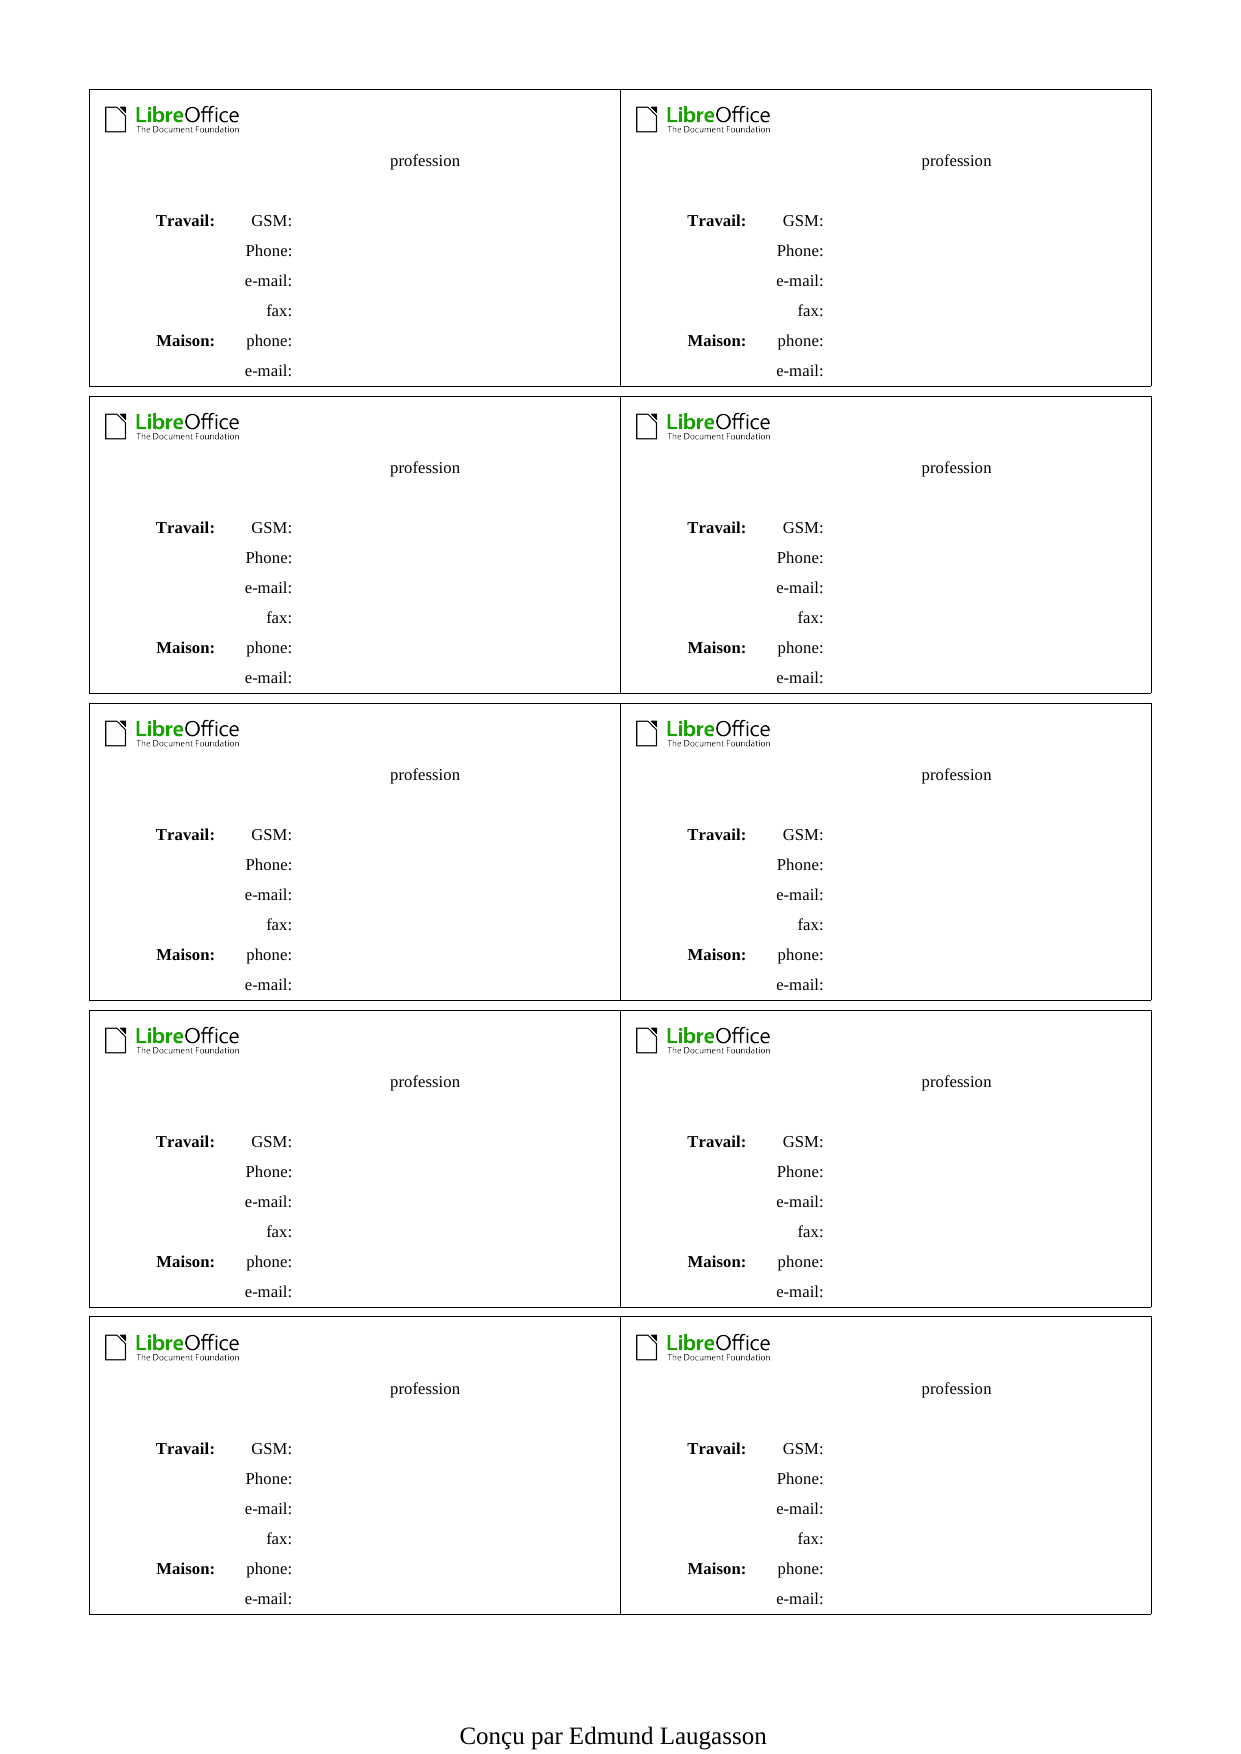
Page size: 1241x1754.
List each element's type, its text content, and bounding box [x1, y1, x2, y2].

table_cell [90, 326, 109, 356]
table_cell [90, 236, 109, 266]
table_header [621, 1011, 1151, 1064]
table_cell [90, 970, 109, 1000]
table_cell Travail: [641, 206, 752, 236]
table_cell [591, 633, 620, 663]
table_cell GSM: [752, 206, 829, 236]
table_cell [621, 663, 641, 693]
table_cell [298, 1127, 591, 1157]
table_cell Phone: [752, 1464, 829, 1494]
table_cell [591, 1464, 620, 1494]
table_cell [90, 513, 109, 543]
table_cell Maison: [641, 1554, 752, 1584]
table_header profession [90, 1317, 620, 1404]
table_cell [298, 513, 591, 543]
table_cell [621, 633, 641, 663]
table_cell [829, 1584, 1122, 1614]
table_cell [591, 1247, 620, 1277]
table_cell [621, 1127, 641, 1157]
table_cell [829, 326, 1122, 356]
table_cell [641, 850, 752, 880]
table_cell [1122, 1157, 1151, 1187]
table_cell [641, 543, 752, 573]
table_cell Maison: [641, 326, 752, 356]
table_cell [621, 573, 641, 603]
table_cell [109, 543, 221, 573]
table_cell [90, 543, 109, 573]
table_cell Maison: [109, 1247, 221, 1277]
table_cell [591, 1187, 620, 1217]
table_cell Maison: [641, 633, 752, 663]
table_cell [298, 663, 591, 693]
table_header profession [90, 90, 620, 176]
table_cell [1122, 663, 1151, 693]
table_cell [1122, 880, 1151, 910]
table_header profession [90, 704, 620, 790]
table_cell fax: [221, 1524, 298, 1554]
table_cell [591, 513, 620, 543]
table_cell [829, 573, 1122, 603]
picture [625, 401, 780, 451]
table_cell Phone: [221, 850, 298, 880]
table_cell [90, 573, 109, 603]
table_cell [829, 513, 1122, 543]
table_cell phone: [752, 940, 829, 970]
table_cell GSM: [752, 1127, 829, 1157]
table_cell [641, 910, 752, 940]
table_cell [90, 820, 109, 850]
table_cell Travail: [641, 1127, 752, 1157]
table_cell [90, 1097, 221, 1127]
table_cell fax: [752, 910, 829, 940]
table_cell phone: [221, 1554, 298, 1584]
table_header [90, 1011, 620, 1064]
table_cell [591, 266, 620, 296]
table_cell [298, 633, 591, 663]
table_cell [109, 573, 221, 603]
table_cell [298, 1277, 591, 1307]
table_cell [621, 1404, 752, 1434]
table_cell [298, 910, 591, 940]
table_cell [298, 236, 591, 266]
table_cell [90, 940, 109, 970]
table_cell [621, 513, 641, 543]
picture [625, 708, 780, 758]
table_cell [621, 1277, 641, 1307]
table_cell [90, 266, 109, 296]
table_cell [641, 880, 752, 910]
table_cell [109, 850, 221, 880]
table_cell [90, 1524, 109, 1554]
table_cell fax: [221, 296, 298, 326]
table_cell [829, 850, 1122, 880]
table_cell [621, 356, 641, 386]
table_cell [641, 1464, 752, 1494]
table_cell [591, 356, 620, 386]
table_cell [829, 1554, 1122, 1584]
table_cell [298, 880, 591, 910]
table_header profession [621, 1065, 1151, 1097]
table_cell Phone: [752, 543, 829, 573]
table_cell [621, 483, 752, 513]
table_cell [1122, 1584, 1151, 1614]
table_cell [109, 1494, 221, 1524]
table_cell [109, 356, 221, 386]
table_cell [621, 1434, 641, 1464]
table_cell [621, 326, 641, 356]
table_cell fax: [752, 296, 829, 326]
table_cell e-mail: [752, 1584, 829, 1614]
table_cell e-mail: [752, 266, 829, 296]
table_cell phone: [221, 940, 298, 970]
table_cell [90, 206, 109, 236]
table_cell [1122, 820, 1151, 850]
table_cell [591, 1434, 620, 1464]
table_cell [90, 633, 109, 663]
table_cell [641, 1494, 752, 1524]
table_cell [621, 940, 641, 970]
table_cell [90, 880, 109, 910]
table_cell [90, 356, 109, 386]
table_cell [641, 1187, 752, 1217]
table_cell [829, 266, 1122, 296]
table_cell Maison: [641, 940, 752, 970]
picture [94, 1322, 249, 1372]
table_cell [621, 1494, 641, 1524]
table_cell [298, 820, 591, 850]
table_cell [641, 1524, 752, 1554]
table_cell [109, 880, 221, 910]
table_cell [109, 1217, 221, 1247]
table_cell [752, 483, 1151, 513]
table_cell GSM: [752, 1434, 829, 1464]
table_cell Travail: [109, 1127, 221, 1157]
table_cell [829, 236, 1122, 266]
table_cell [621, 1217, 641, 1247]
table_cell [1122, 266, 1151, 296]
table_cell [621, 1097, 752, 1127]
table_cell [641, 1157, 752, 1187]
table_cell [621, 1247, 641, 1277]
table_cell Maison: [641, 1247, 752, 1277]
table_cell [221, 1097, 620, 1127]
table_cell [621, 236, 641, 266]
table_cell [621, 206, 641, 236]
table_cell [221, 1404, 620, 1434]
table_cell e-mail: [752, 1494, 829, 1524]
table_cell [641, 236, 752, 266]
table_cell [109, 266, 221, 296]
table_cell [221, 176, 620, 206]
table_cell [90, 1157, 109, 1187]
table_cell [90, 1277, 109, 1307]
table_cell [1122, 1187, 1151, 1217]
table_cell [1122, 1434, 1151, 1464]
table_cell Maison: [109, 1554, 221, 1584]
table_cell GSM: [221, 206, 298, 236]
table_cell fax: [221, 603, 298, 633]
table_cell [298, 296, 591, 326]
table_cell [90, 483, 221, 513]
table_cell e-mail: [221, 663, 298, 693]
table_cell [591, 206, 620, 236]
table_cell [298, 356, 591, 386]
table_cell [298, 1434, 591, 1464]
table_cell fax: [221, 1217, 298, 1247]
table_cell [829, 206, 1122, 236]
table_cell [109, 663, 221, 693]
table_cell [109, 603, 221, 633]
table_cell [1122, 633, 1151, 663]
table_cell Phone: [752, 850, 829, 880]
table_cell [829, 820, 1122, 850]
table_cell e-mail: [221, 880, 298, 910]
table_cell [829, 1217, 1122, 1247]
table_cell [829, 663, 1122, 693]
table_cell [829, 356, 1122, 386]
table_cell e-mail: [752, 880, 829, 910]
table_cell [829, 296, 1122, 326]
table_cell [621, 266, 641, 296]
table_cell [1122, 1524, 1151, 1554]
table_cell [591, 910, 620, 940]
table_cell e-mail: [221, 1187, 298, 1217]
table_cell [1122, 1217, 1151, 1247]
table_cell [641, 663, 752, 693]
table_header profession [621, 90, 1151, 176]
table_cell [298, 1187, 591, 1217]
table_cell [621, 1187, 641, 1217]
table_cell [621, 296, 641, 326]
table_cell [221, 790, 620, 820]
table_cell Phone: [752, 1157, 829, 1187]
table_cell [641, 573, 752, 603]
table_cell GSM: [221, 1127, 298, 1157]
table_cell [298, 1217, 591, 1247]
table_cell [90, 1247, 109, 1277]
table_cell [641, 970, 752, 1000]
table_cell [90, 790, 221, 820]
table_cell GSM: [752, 820, 829, 850]
table_cell [829, 940, 1122, 970]
table_cell [1122, 1247, 1151, 1277]
table_cell [1122, 1554, 1151, 1584]
table_cell [591, 236, 620, 266]
table_cell Travail: [109, 206, 221, 236]
table_cell e-mail: [752, 356, 829, 386]
table_cell [298, 1247, 591, 1277]
table_cell [829, 970, 1122, 1000]
table_cell e-mail: [221, 1584, 298, 1614]
table_cell [1122, 910, 1151, 940]
table_cell [1122, 1494, 1151, 1524]
table_cell [298, 326, 591, 356]
table_cell [591, 1217, 620, 1247]
table_cell GSM: [221, 1434, 298, 1464]
table_cell Maison: [109, 940, 221, 970]
table_cell [90, 1464, 109, 1494]
table_cell [90, 296, 109, 326]
table_cell [1122, 850, 1151, 880]
table_cell [829, 633, 1122, 663]
table_cell [641, 1584, 752, 1614]
table_cell [591, 880, 620, 910]
table_cell [591, 820, 620, 850]
table_cell [641, 1217, 752, 1247]
table_cell [298, 1584, 591, 1614]
table_cell [1122, 513, 1151, 543]
table_cell [621, 790, 752, 820]
table_cell phone: [752, 633, 829, 663]
table_cell [621, 850, 641, 880]
table_cell fax: [221, 910, 298, 940]
table_cell [591, 663, 620, 693]
table_cell [829, 603, 1122, 633]
table_cell [829, 543, 1122, 573]
table_cell [621, 176, 752, 206]
picture [625, 94, 780, 144]
table_cell [90, 663, 109, 693]
table_cell phone: [221, 326, 298, 356]
table_cell Phone: [221, 543, 298, 573]
table_cell [109, 236, 221, 266]
table_cell [109, 1277, 221, 1307]
table_cell e-mail: [221, 266, 298, 296]
table_cell [1122, 1464, 1151, 1494]
table_cell [1122, 296, 1151, 326]
table_cell [641, 1277, 752, 1307]
table_cell e-mail: [752, 1187, 829, 1217]
table_header profession [621, 1317, 1151, 1404]
picture [625, 1015, 780, 1065]
table_cell [298, 1494, 591, 1524]
table_cell [591, 1524, 620, 1554]
table_cell e-mail: [221, 573, 298, 603]
table_cell [1122, 356, 1151, 386]
table_cell [829, 1464, 1122, 1494]
table_cell [641, 296, 752, 326]
table_cell [298, 1524, 591, 1554]
table_cell [829, 1434, 1122, 1464]
table_header profession [621, 704, 1151, 790]
table_cell [752, 176, 1151, 206]
table_cell e-mail: [221, 1494, 298, 1524]
table_cell [109, 910, 221, 940]
table_cell [90, 1217, 109, 1247]
table_cell [829, 1524, 1122, 1554]
table_header profession [90, 1065, 620, 1097]
picture [94, 401, 249, 451]
table_cell [109, 1157, 221, 1187]
table_cell Travail: [641, 820, 752, 850]
table_cell [829, 1277, 1122, 1307]
table_cell [621, 1554, 641, 1584]
table_cell [591, 1584, 620, 1614]
table_cell [298, 206, 591, 236]
table_cell [591, 573, 620, 603]
table_cell [621, 1464, 641, 1494]
table_cell [298, 266, 591, 296]
table_cell e-mail: [752, 663, 829, 693]
table_cell [221, 483, 620, 513]
table_cell [591, 1494, 620, 1524]
table_cell [90, 1494, 109, 1524]
table_cell [298, 850, 591, 880]
table_cell [829, 1494, 1122, 1524]
table_cell [621, 1584, 641, 1614]
table_cell [641, 603, 752, 633]
table_cell [621, 880, 641, 910]
table_cell [298, 1464, 591, 1494]
table_cell [591, 1554, 620, 1584]
table_cell [90, 910, 109, 940]
table_cell [591, 603, 620, 633]
picture [94, 94, 249, 144]
table_cell Maison: [109, 633, 221, 663]
table_cell [1122, 970, 1151, 1000]
table_cell [298, 940, 591, 970]
table_cell [621, 1157, 641, 1187]
table_cell [591, 850, 620, 880]
table_cell [90, 850, 109, 880]
table_cell [109, 970, 221, 1000]
table_cell [90, 176, 221, 206]
table_cell [1122, 1127, 1151, 1157]
table_cell [829, 880, 1122, 910]
table_cell [591, 1157, 620, 1187]
table_cell [90, 1127, 109, 1157]
table_cell e-mail: [752, 1277, 829, 1307]
table_cell [90, 1584, 109, 1614]
picture [625, 1322, 780, 1372]
table_cell [621, 1524, 641, 1554]
table_cell Travail: [109, 513, 221, 543]
table_cell [90, 1554, 109, 1584]
table_cell Phone: [752, 236, 829, 266]
table_cell [1122, 326, 1151, 356]
table_cell [641, 266, 752, 296]
table_cell [621, 910, 641, 940]
table_cell [298, 543, 591, 573]
table_cell phone: [221, 1247, 298, 1277]
table_cell [298, 573, 591, 603]
table_cell [752, 1404, 1151, 1434]
table_cell [621, 543, 641, 573]
picture [94, 1015, 249, 1065]
table_cell phone: [752, 1247, 829, 1277]
table_cell [591, 326, 620, 356]
table_cell GSM: [221, 820, 298, 850]
table_cell [109, 296, 221, 326]
table_cell GSM: [221, 513, 298, 543]
table_cell [90, 1434, 109, 1464]
table_cell Travail: [641, 513, 752, 543]
table_cell [752, 1097, 1151, 1127]
table_cell [298, 970, 591, 1000]
table_header profession [90, 397, 620, 483]
table_cell [621, 970, 641, 1000]
table_cell e-mail: [752, 970, 829, 1000]
table_cell e-mail: [221, 1277, 298, 1307]
table_cell e-mail: [752, 573, 829, 603]
table_cell [90, 603, 109, 633]
table_cell [829, 1127, 1122, 1157]
picture [94, 708, 249, 758]
table_header profession [621, 397, 1151, 483]
table_cell [298, 603, 591, 633]
table_cell Travail: [109, 1434, 221, 1464]
table_cell Phone: [221, 1157, 298, 1187]
table_cell [109, 1524, 221, 1554]
table_cell fax: [752, 1524, 829, 1554]
table_cell fax: [752, 1217, 829, 1247]
table_cell Phone: [221, 236, 298, 266]
table_cell [591, 296, 620, 326]
table_cell [1122, 543, 1151, 573]
table_cell [298, 1554, 591, 1584]
table_cell [1122, 206, 1151, 236]
table_cell GSM: [752, 513, 829, 543]
table_cell [109, 1584, 221, 1614]
table_cell [90, 1187, 109, 1217]
table_cell phone: [221, 633, 298, 663]
table_cell [829, 1157, 1122, 1187]
table_cell e-mail: [221, 970, 298, 1000]
table_cell [1122, 1277, 1151, 1307]
table_cell Maison: [109, 326, 221, 356]
table_cell [829, 910, 1122, 940]
table_cell [621, 603, 641, 633]
table_cell [109, 1187, 221, 1217]
table_cell phone: [752, 1554, 829, 1584]
table_cell [829, 1187, 1122, 1217]
table_cell [641, 356, 752, 386]
table_cell [591, 543, 620, 573]
table_cell [591, 970, 620, 1000]
table_cell [1122, 573, 1151, 603]
table_cell Travail: [109, 820, 221, 850]
table_cell [591, 1277, 620, 1307]
table_cell [1122, 940, 1151, 970]
table_cell [829, 1247, 1122, 1277]
table_cell fax: [752, 603, 829, 633]
table_cell phone: [752, 326, 829, 356]
table_cell Travail: [641, 1434, 752, 1464]
table_cell [90, 1404, 221, 1434]
table_cell [1122, 236, 1151, 266]
table_cell [109, 1464, 221, 1494]
table_cell [591, 1127, 620, 1157]
table_cell [591, 940, 620, 970]
table_cell [621, 820, 641, 850]
table_cell Phone: [221, 1464, 298, 1494]
table_cell e-mail: [221, 356, 298, 386]
table_cell [752, 790, 1151, 820]
table_cell [298, 1157, 591, 1187]
table_cell [1122, 603, 1151, 633]
